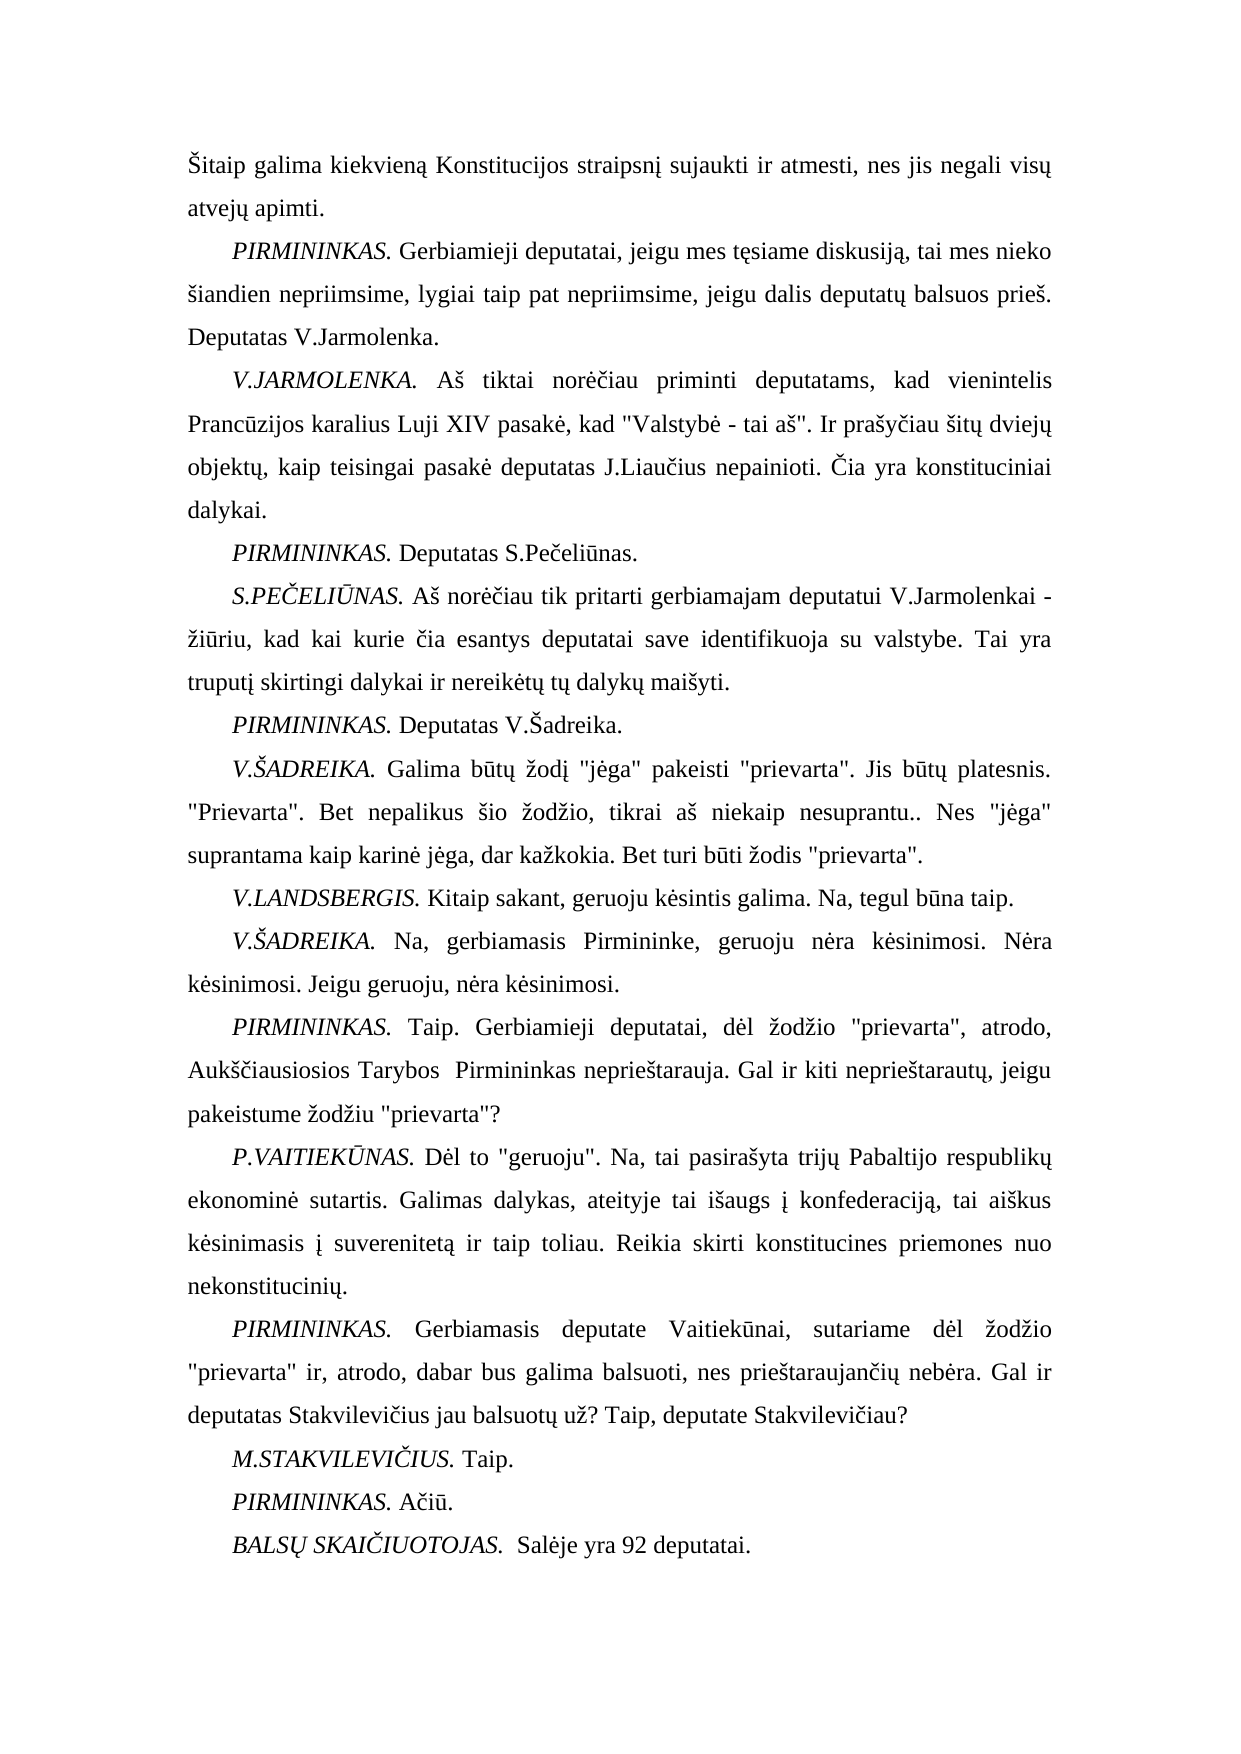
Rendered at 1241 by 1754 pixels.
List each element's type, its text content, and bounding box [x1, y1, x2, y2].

text PIRMININKAS. Taip. Gerbiamieji deputatai, dėl žodžio "prievarta", atrodo, Aukščiausiosios Tarybos Pirmininkas neprieštarauja. Gal ir kiti neprieštarautų, jeigu pakeistume žodžiu "prievarta"? [187, 1012, 1053, 1127]
text PIRMININKAS. Gerbiamieji deputatai, jeigu mes tęsiame diskusiją, tai mes nieko šiandien nepriimsime, lygiai taip pat nepriimsime, jeigu dalis deputatų balsuos prieš. Deputatas V.Jarmolenka. [187, 236, 1053, 351]
text V.ŠADREIKA. Na, gerbiamasis Pirmininke, geruoju nėra kėsinimosi. Nėra kėsinimosi. Jeigu geruoju, nėra kėsinimosi. [187, 926, 1053, 998]
text PIRMININKAS. Deputatas S.Pečeliūnas. [187, 538, 1053, 567]
text V.ŠADREIKA. Galima būtų žodį "jėga" pakeisti "prievarta". Jis būtų platesnis. "Prievarta". Bet nepalikus šio žodžio, tikrai aš niekaip nesuprantu.. Nes "jėga" suprantama kaip karinė jėga, dar kažkokia. Bet turi būti žodis "prievarta". [187, 754, 1053, 869]
text M.STAKVILEVIČIUS. Taip. [187, 1444, 1053, 1472]
text PIRMININKAS. Deputatas V.Šadreika. [187, 711, 1053, 739]
text P.VAITIEKŪNAS. Dėl to "geruoju". Na, tai pasirašyta trijų Pabaltijo respublikų ekonominė sutartis. Galimas dalykas, ateityje tai išaugs į konfederaciją, tai aiškus kėsinimasis į suverenitetą ir taip toliau. Reikia skirti konstitucines priemones nuo nekonstitucinių. [187, 1142, 1053, 1300]
text V.JARMOLENKA. Aš tiktai norėčiau priminti deputatams, kad vienintelis Prancūzijos karalius Luji XIV pasakė, kad "Valstybė - tai aš". Ir prašyčiau šitų dviejų objektų, kaip teisingai pasakė deputatas J.Liaučius nepainioti. Čia yra konstituciniai dalykai. [187, 366, 1053, 524]
text Šitaip galima kiekvieną Konstitucijos straipsnį sujaukti ir atmesti, nes jis negali visų atvejų apimti. [187, 150, 1053, 222]
text S.PEČELIŪNAS. Aš norėčiau tik pritarti gerbiamajam deputatui V.Jarmolenkai - žiūriu, kad kai kurie čia esantys deputatai save identifikuoja su valstybe. Tai yra truputį skirtingi dalykai ir nereikėtų tų dalykų maišyti. [187, 581, 1053, 696]
text PIRMININKAS. Ačiū. [187, 1487, 1053, 1516]
text BALSŲ SKAIČIUOTOJAS. Salėje yra 92 deputatai. [187, 1530, 1053, 1559]
text PIRMININKAS. Gerbiamasis deputate Vaitiekūnai, sutariame dėl žodžio "prievarta" ir, atrodo, dabar bus galima balsuoti, nes prieštaraujančių nebėra. Gal ir deputatas Stakvilevičius jau balsuotų už? Taip, deputate Stakvilevičiau? [187, 1314, 1053, 1429]
text V.LANDSBERGIS. Kitaip sakant, geruoju kėsintis galima. Na, tegul būna taip. [187, 883, 1053, 912]
